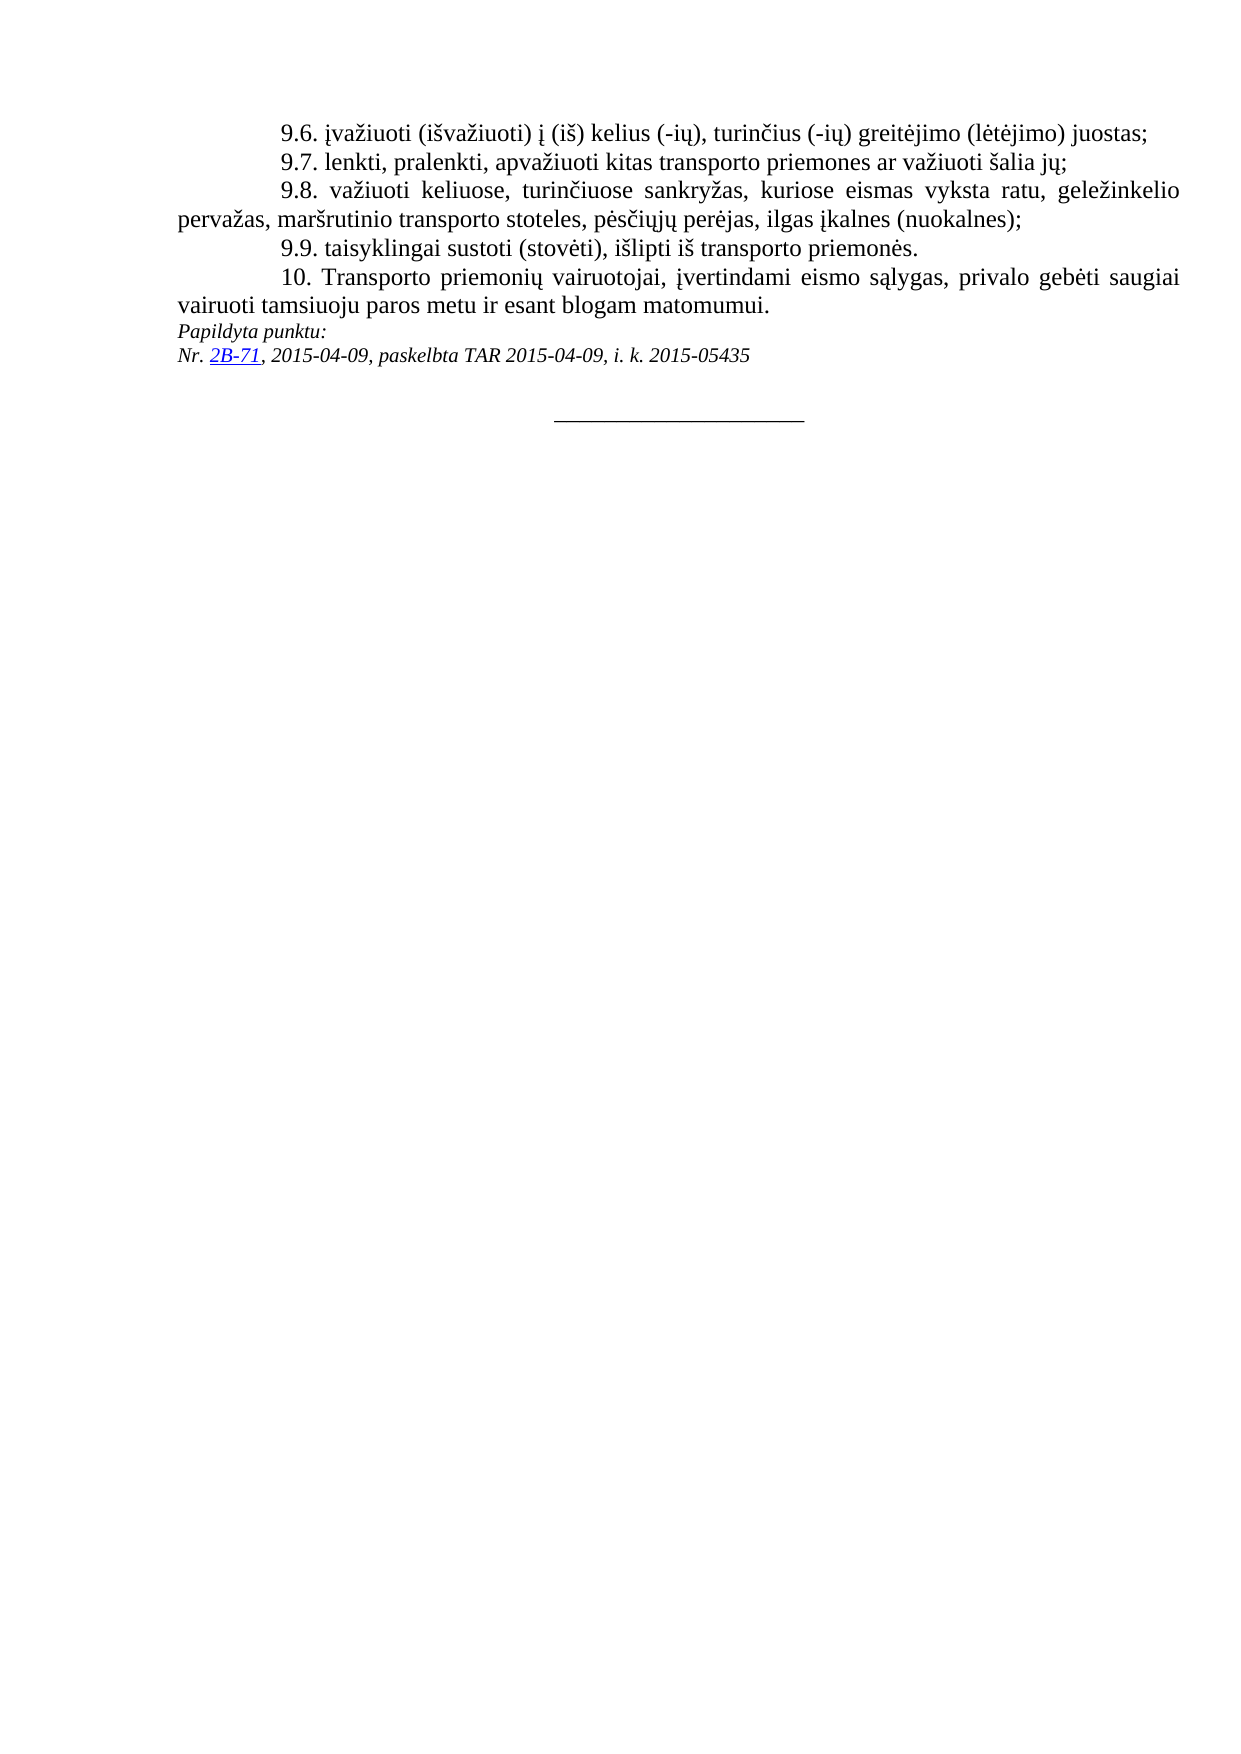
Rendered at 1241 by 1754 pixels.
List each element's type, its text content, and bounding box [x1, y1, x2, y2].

text Papildyta punktu: [177, 319, 1181, 343]
text ____________________ [177, 396, 1181, 425]
text 10. Transporto priemonių vairuotojai, įvertindami eismo sąlygas, privalo gebėti saugiai vairuoti tamsiuoju paros metu ir esant blogam matomumui. [177, 262, 1181, 319]
text 9.7. lenkti, pralenkti, apvažiuoti kitas transporto priemones ar važiuoti šalia jų; [177, 147, 1181, 176]
text 9.9. taisyklingai sustoti (stovėti), išlipti iš transporto priemonės. [177, 233, 1181, 262]
text 9.6. įvažiuoti (išvažiuoti) į (iš) kelius (-ių), turinčius (-ių) greitėjimo (lėtėjimo) juostas; [177, 118, 1181, 147]
text 9.8. važiuoti keliuose, turinčiuose sankryžas, kuriose eismas vyksta ratu, geležinkelio pervažas, maršrutinio transporto stoteles, pėsčiųjų perėjas, ilgas įkalnes (nuokalnes); [177, 176, 1181, 233]
text Nr. 2B-71, 2015-04-09, paskelbta TAR 2015-04-09, i. k. 2015-05435 [177, 343, 1181, 367]
